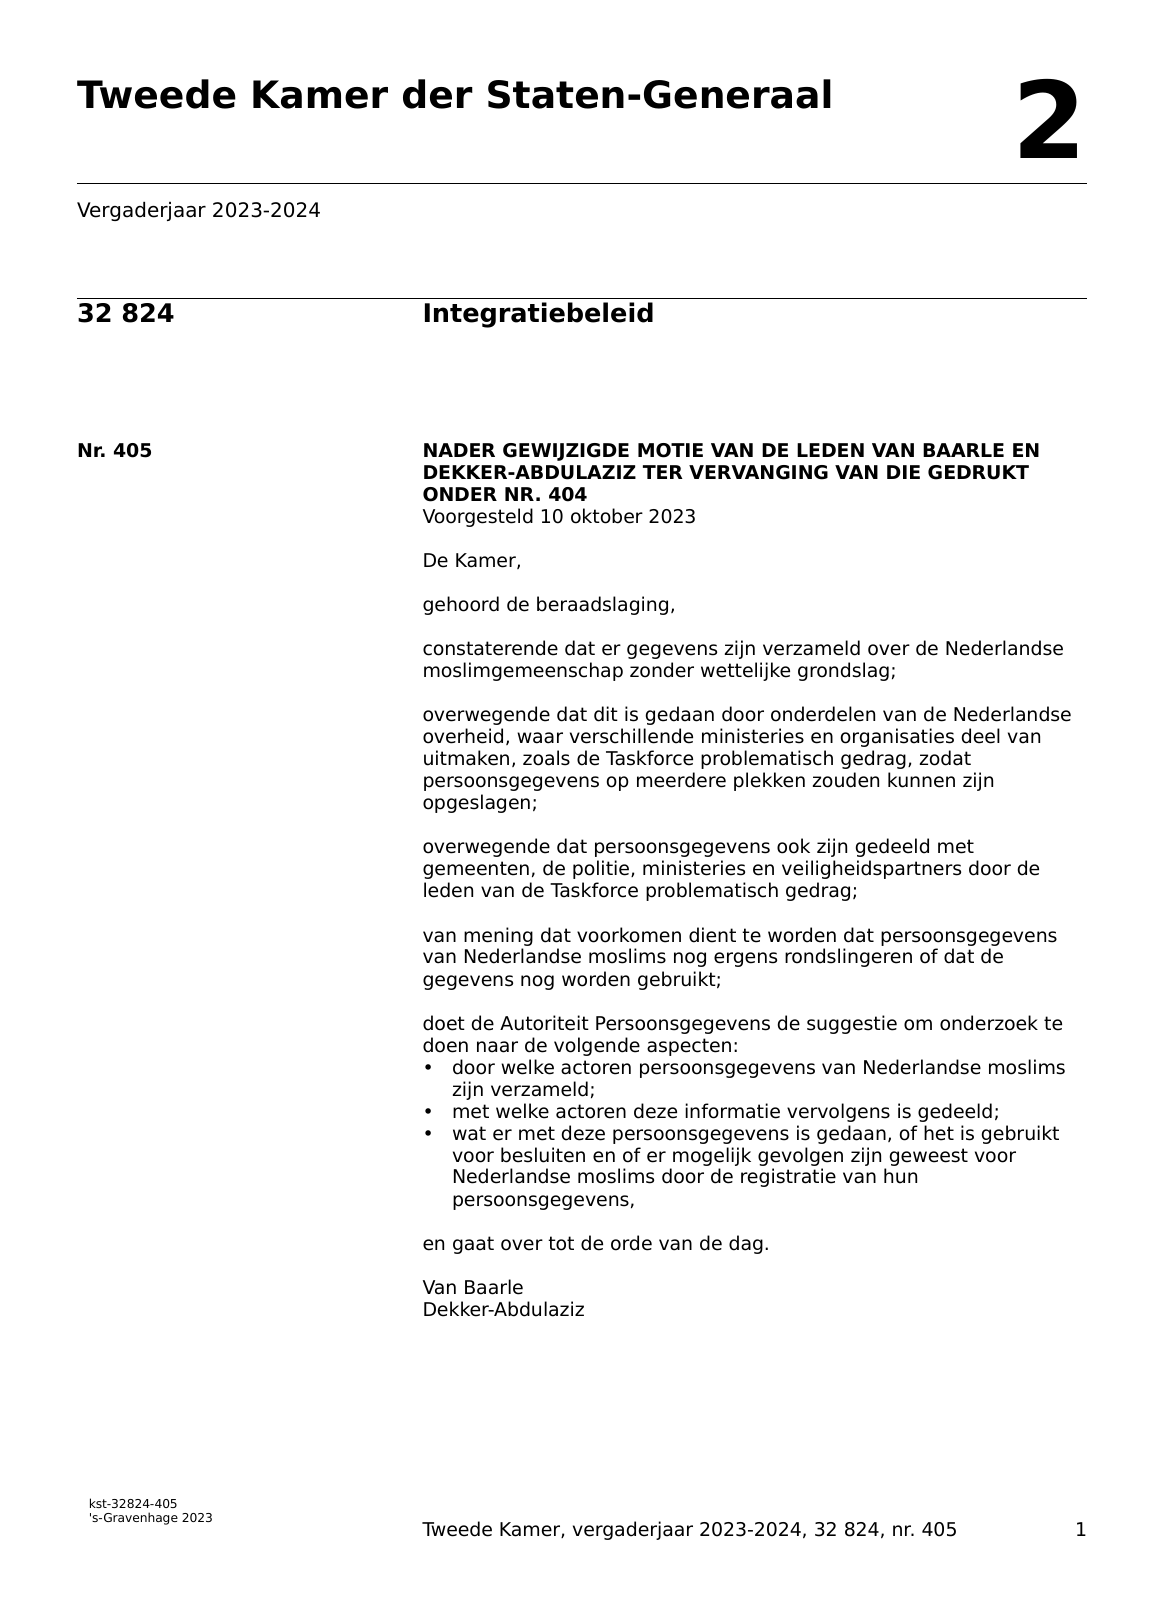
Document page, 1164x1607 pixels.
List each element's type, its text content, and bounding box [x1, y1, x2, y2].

table_header Tweede Kamer der Staten-Generaal [77, 59, 886, 183]
text en gaat over tot de orde van de dag. [422, 1233, 1087, 1254]
text Van Baarle [422, 1277, 1087, 1299]
text kst-32824-405 [88, 1497, 323, 1511]
text • met welke actoren deze informatie vervolgens is gedeeld; [422, 1101, 1087, 1122]
text overwegende dat persoonsgegevens ook zijn gedeeld met gemeenten, de politie, ministeries en veiligheidspartners door de leden van de Taskforce problematisch gedrag; [422, 836, 1087, 902]
text • door welke actoren persoonsgegevens van Nederlandse moslims zijn verzameld; [422, 1057, 1087, 1101]
text 's-Gravenhage 2023 [88, 1511, 323, 1525]
text overwegende dat dit is gedaan door onderdelen van de Nederlandse overheid, waar verschillende ministeries en organisaties deel van uitmaken, zoals de Taskforce problematisch gedrag, zodat persoonsgegevens op meerdere plekken zouden kunnen zijn opgeslagen; [422, 704, 1087, 814]
text • wat er met deze persoonsgegevens is gedaan, of het is gebruikt voor besluiten en of er mogelijk gevolgen zijn geweest voor Nederlandse moslims door de registratie van hun persoonsgegevens, [422, 1122, 1087, 1210]
subtitle Nr. 405 NADER GEWIJZIGDE MOTIE VAN DE LEDEN VAN BAARLE EN DEKKER-ABDULAZIZ TER VERVANGING VAN DIE GEDRUKT ONDER NR. 404 [77, 440, 1087, 506]
text doet de Autoriteit Persoonsgegevens de suggestie om onderzoek te doen naar de volgende aspecten: [422, 1013, 1087, 1057]
table_header 2 [886, 59, 1087, 183]
text gehoord de beraadslaging, [422, 594, 1087, 616]
text van mening dat voorkomen dient te worden dat persoonsgegevens van Nederlandse moslims nog ergens rondslingeren of dat de gegevens nog worden gebruikt; [422, 924, 1087, 990]
text Dekker-Abdulaziz [422, 1299, 1087, 1321]
text constaterende dat er gegevens zijn verzameld over de Nederlandse moslimgemeenschap zonder wettelijke grondslag; [422, 638, 1087, 682]
text De Kamer, [422, 550, 1087, 572]
table_cell Vergaderjaar 2023-2024 [77, 184, 1087, 298]
subtitle 32 824 Integratiebeleid [77, 299, 1087, 329]
text Voorgesteld 10 oktober 2023 [422, 506, 1087, 528]
